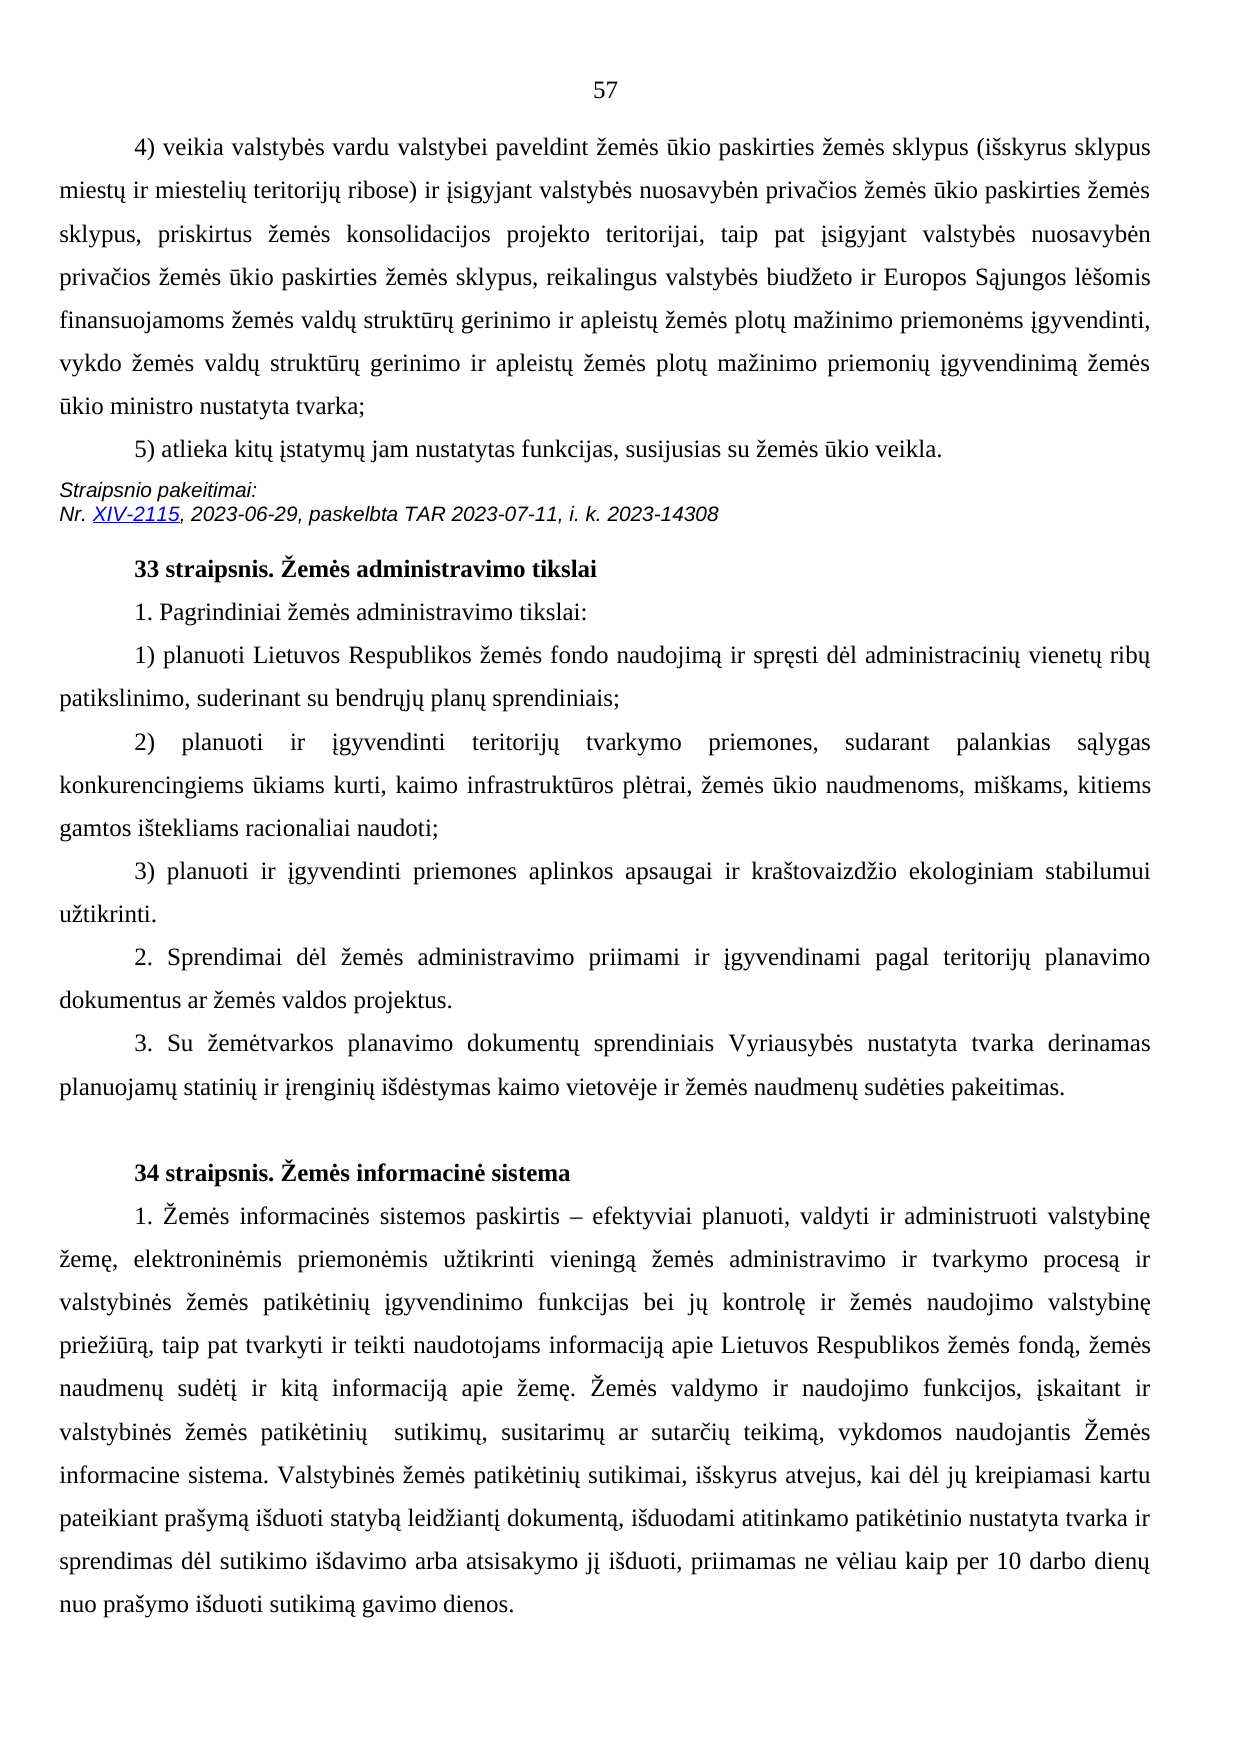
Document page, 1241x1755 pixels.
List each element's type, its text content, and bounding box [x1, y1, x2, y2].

text Nr. XIV-2115, 2023-06-29, paskelbta TAR 2023-07-11, i. k. 2023-14308 [59, 501, 1152, 525]
text 1. Žemės informacinės sistemos paskirtis – efektyviai planuoti, valdyti ir administruoti valstybinę žemę, elektroninėmis priemonėmis užtikrinti vieningą žemės administravimo ir tvarkymo procesą ir valstybinės žemės patikėtinių įgyvendinimo funkcijas bei jų kontrolę ir žemės naudojimo valstybinę priežiūrą, taip pat tvarkyti ir teikti naudotojams informaciją apie Lietuvos Respublikos žemės fondą, žemės naudmenų sudėtį ir kitą informaciją apie žemę. Žemės valdymo ir naudojimo funkcijos, įskaitant ir valstybinės žemės patikėtinių sutikimų, susitarimų ar sutarčių teikimą, vykdomos naudojantis Žemės informacine sistema. Valstybinės žemės patikėtinių sutikimai, išskyrus atvejus, kai dėl jų kreipiamasi kartu pateikiant prašymą išduoti statybą leidžiantį dokumentą, išduodami atitinkamo patikėtinio nustatyta tvarka ir sprendimas dėl sutikimo išdavimo arba atsisakymo jį išduoti, priimamas ne vėliau kaip per 10 darbo dienų nuo prašymo išduoti sutikimą gavimo dienos. [59, 1201, 1152, 1618]
text 1) planuoti Lietuvos Respublikos žemės fondo naudojimą ir spręsti dėl administracinių vienetų ribų patikslinimo, suderinant su bendrųjų planų sprendiniais; [59, 640, 1152, 712]
text 1. Pagrindiniai žemės administravimo tikslai: [59, 597, 1152, 626]
text 3. Su žemėtvarkos planavimo dokumentų sprendiniais Vyriausybės nustatyta tvarka derinamas planuojamų statinių ir įrenginių išdėstymas kaimo vietovėje ir žemės naudmenų sudėties pakeitimas. [59, 1028, 1152, 1100]
text 5) atlieka kitų įstatymų jam nustatytas funkcijas, susijusias su žemės ūkio veikla. [59, 434, 1152, 463]
text 2. Sprendimai dėl žemės administravimo priimami ir įgyvendinami pagal teritorijų planavimo dokumentus ar žemės valdos projektus. [59, 942, 1152, 1014]
text 34 straipsnis. Žemės informacinė sistema [59, 1158, 1152, 1187]
text 3) planuoti ir įgyvendinti priemones aplinkos apsaugai ir kraštovaizdžio ekologiniam stabilumui užtikrinti. [59, 856, 1152, 928]
text 4) veikia valstybės vardu valstybei paveldint žemės ūkio paskirties žemės sklypus (išskyrus sklypus miestų ir miestelių teritorijų ribose) ir įsigyjant valstybės nuosavybėn privačios žemės ūkio paskirties žemės sklypus, priskirtus žemės konsolidacijos projekto teritorijai, taip pat įsigyjant valstybės nuosavybėn privačios žemės ūkio paskirties žemės sklypus, reikalingus valstybės biudžeto ir Europos Sąjungos lėšomis finansuojamoms žemės valdų struktūrų gerinimo ir apleistų žemės plotų mažinimo priemonėms įgyvendinti, vykdo žemės valdų struktūrų gerinimo ir apleistų žemės plotų mažinimo priemonių įgyvendinimą žemės ūkio ministro nustatyta tvarka; [59, 132, 1152, 420]
text 2) planuoti ir įgyvendinti teritorijų tvarkymo priemones, sudarant palankias sąlygas konkurencingiems ūkiams kurti, kaimo infrastruktūros plėtrai, žemės ūkio naudmenoms, miškams, kitiems gamtos ištekliams racionaliai naudoti; [59, 727, 1152, 842]
text 33 straipsnis. Žemės administravimo tikslai [59, 554, 1152, 583]
text Straipsnio pakeitimai: [59, 477, 1152, 501]
